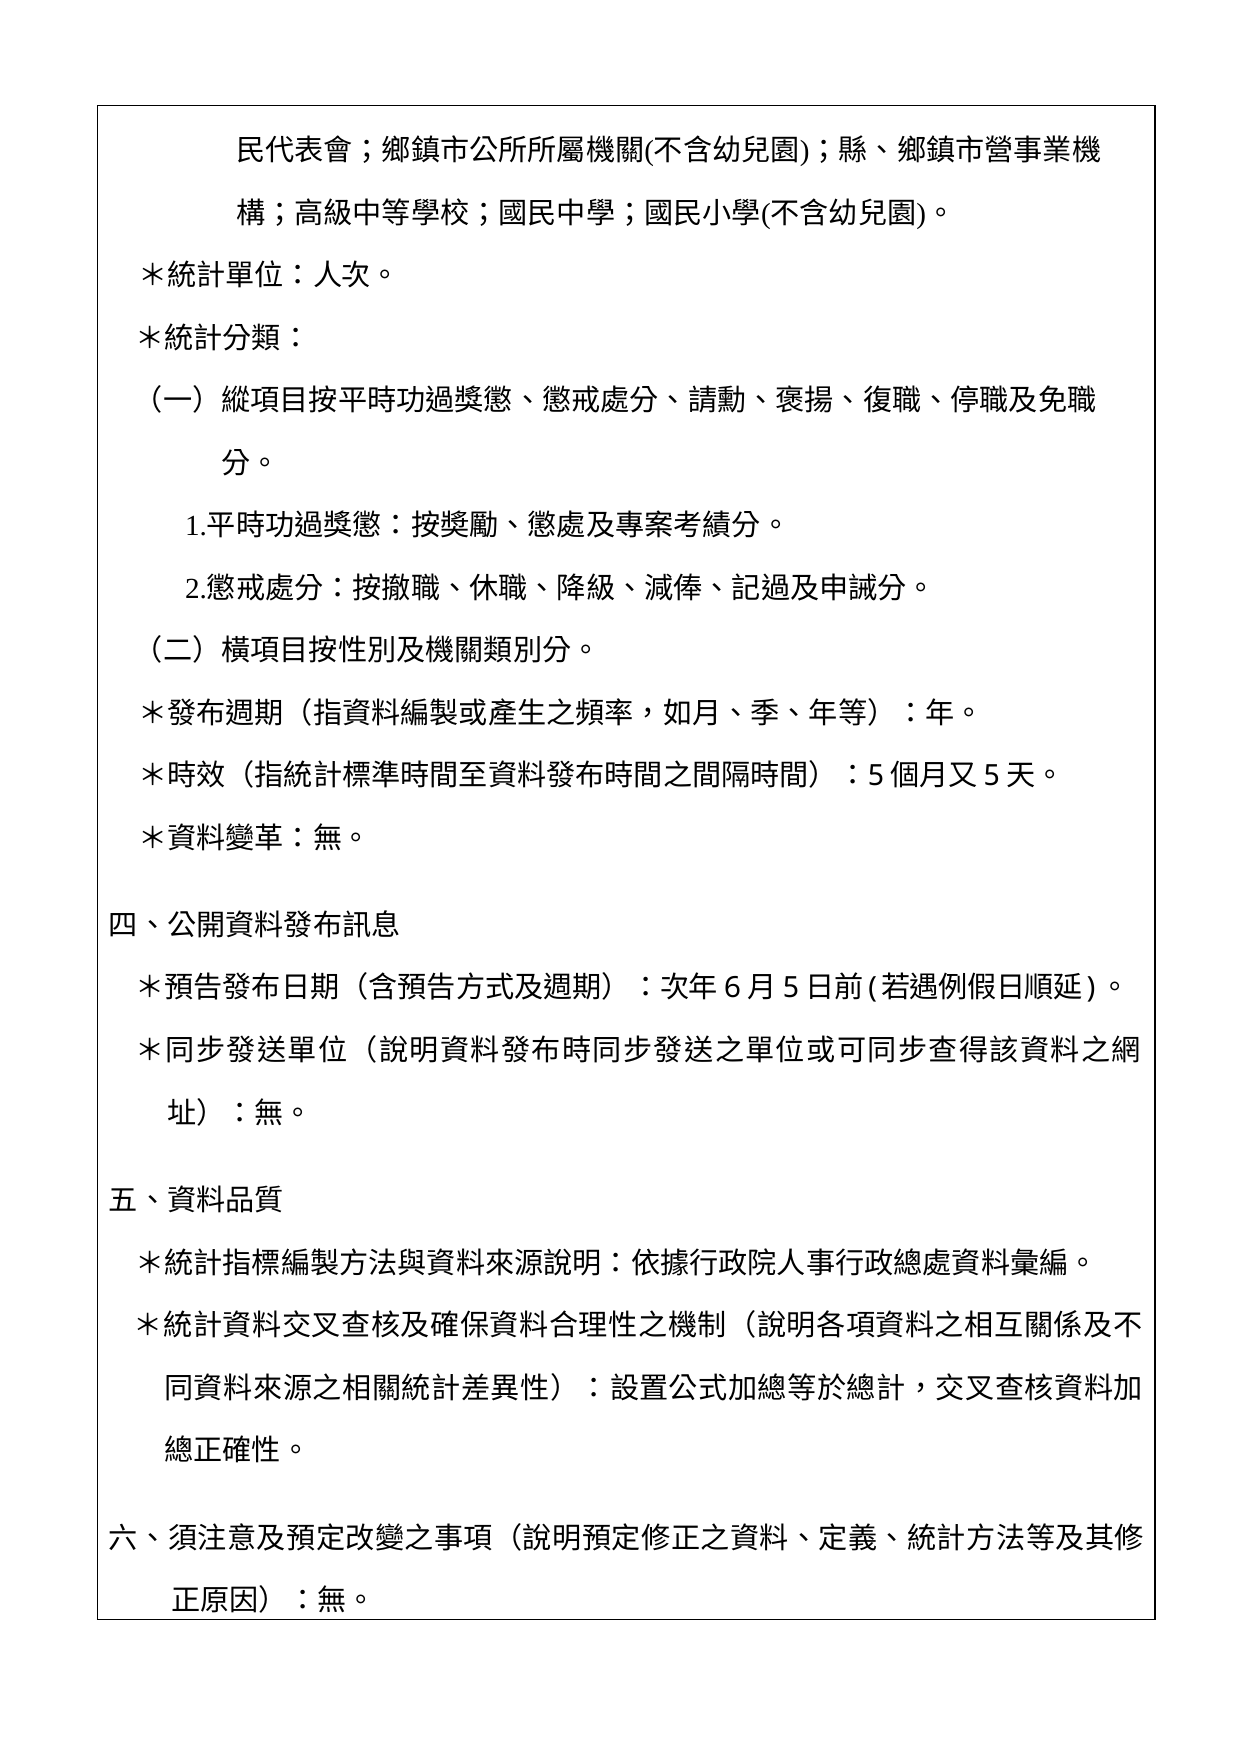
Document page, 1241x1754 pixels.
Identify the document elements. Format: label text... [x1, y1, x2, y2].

table_header 民代表會；鄉鎮市公所所屬機關(不含幼兒園)；縣、鄉鎮市營事業機構；高級中等學校；國民中學；國民小學(不含幼兒園)。 ＊統計單位：人次。 ＊統計分類： （一）縱項目按平時功過獎懲、懲戒處分、請勳、褒揚、復職、停職及免職分。 1.平時功過獎懲：按奬勵、懲處及專案考績分。 2.懲戒處分：按撤職、休職、降級、減俸、記過及申誡分。 （二）橫項目按性別及機關類別分。 ＊發布週期（指資料編製或產生之頻率，如月、季、年等）：年。 ＊時效（指統計標準時間至資料發布時間之間隔時間）：5個月又5天。 ＊資料變革：無。 四、公開資料發布訊息 ＊預告發布日期（含預告方式及週期）：次年6月5日前(若遇例假日順延)。 ＊同步發送單位（說明資料發布時同步發送之單位或可同步查得該資料之網址）：無。 五、資料品質 ＊統計指標編製方法與資料來源說明：依據行政院人事行政總處資料彙編。 ＊統計資料交叉查核及確保資料合理性之機制（說明各項資料之相互關係及不同資料來源之相關統計差異性）：設置公式加總等於總計，交叉查核資料加總正確性。 六、須注意及預定改變之事項（說明預定修正之資料、定義、統計方法等及其修正原因）：無。 [98, 106, 1154, 1619]
